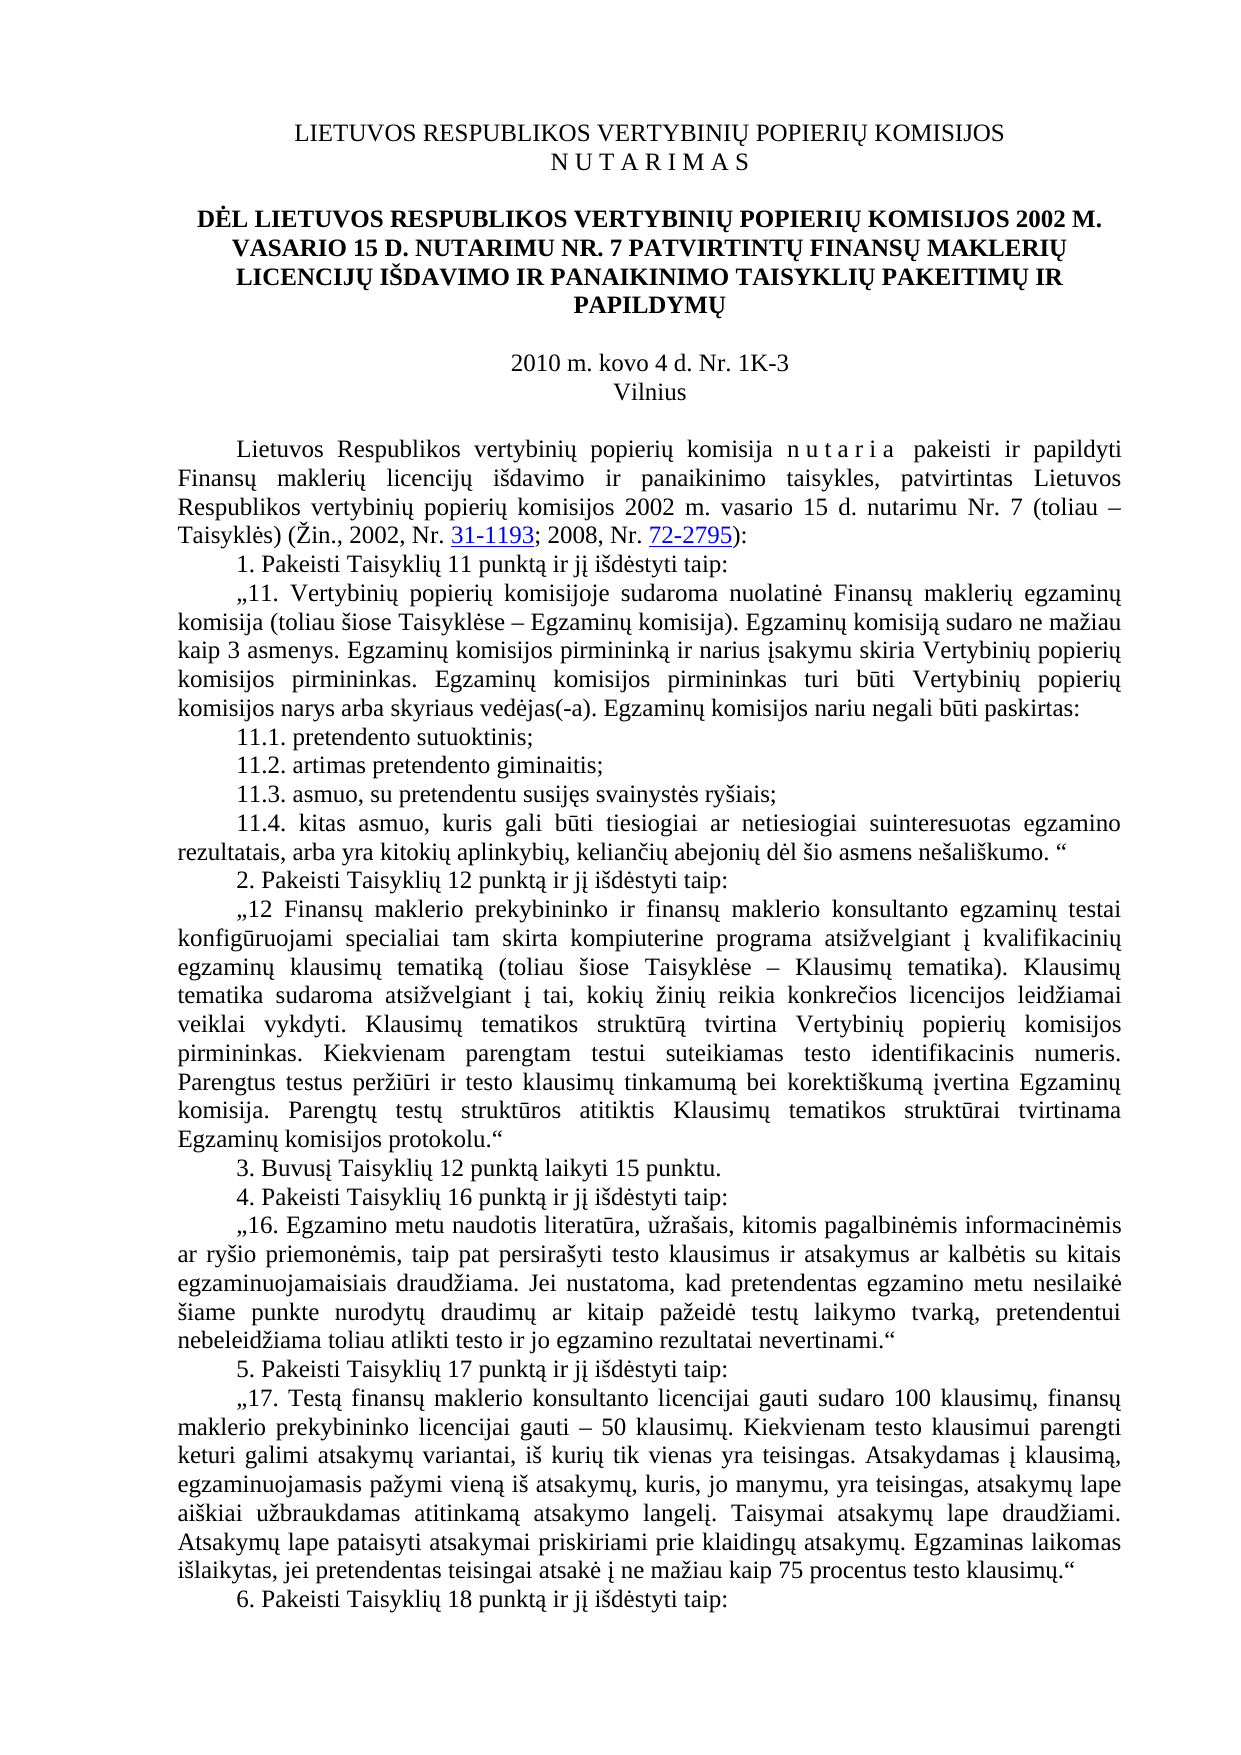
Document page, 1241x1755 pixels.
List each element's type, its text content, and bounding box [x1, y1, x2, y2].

text 4. Pakeisti Taisyklių 16 punktą ir jį išdėstyti taip: [177, 1182, 1122, 1211]
text „11. Vertybinių popierių komisijoje sudaroma nuolatinė Finansų maklerių egzaminų komisija (toliau šiose Taisyklėse – Egzaminų komisija). Egzaminų komisiją sudaro ne mažiau kaip 3 asmenys. Egzaminų komisijos pirmininką ir narius įsakymu skiria Vertybinių popierių komisijos pirmininkas. Egzaminų komisijos pirmininkas turi būti Vertybinių popierių komisijos narys arba skyriaus vedėjas(-a). Egzaminų komisijos nariu negali būti paskirtas: [177, 578, 1122, 722]
text 6. Pakeisti Taisyklių 18 punktą ir jį išdėstyti taip: [177, 1584, 1122, 1613]
text 1. Pakeisti Taisyklių 11 punktą ir jį išdėstyti taip: [177, 549, 1122, 578]
text 5. Pakeisti Taisyklių 17 punktą ir jį išdėstyti taip: [177, 1354, 1122, 1383]
text 3. Buvusį Taisyklių 12 punktą laikyti 15 punktu. [177, 1153, 1122, 1182]
text NUTARIMAS [177, 147, 1122, 176]
text LIETUVOS RESPUBLIKOS VERTYBINIŲ POPIERIŲ KOMISIJOS [177, 118, 1122, 147]
text „12 Finansų maklerio prekybininko ir finansų maklerio konsultanto egzaminų testai konfigūruojami specialiai tam skirta kompiuterine programa atsižvelgiant į kvalifikacinių egzaminų klausimų tematiką (toliau šiose Taisyklėse – Klausimų tematika). Klausimų tematika sudaroma atsižvelgiant į tai, kokių žinių reikia konkrečios licencijos leidžiamai veiklai vykdyti. Klausimų tematikos struktūrą tvirtina Vertybinių popierių komisijos pirmininkas. Kiekvienam parengtam testui suteikiamas testo identifikacinis numeris. Parengtus testus peržiūri ir testo klausimų tinkamumą bei korektiškumą įvertina Egzaminų komisija. Parengtų testų struktūros atitiktis Klausimų tematikos struktūrai tvirtinama Egzaminų komisijos protokolu.“ [177, 894, 1122, 1153]
text DĖL LIETUVOS RESPUBLIKOS VERTYBINIŲ POPIERIŲ KOMISIJOS 2002 M. VASARIO 15 D. NUTARIMU Nr. 7 PATVIRTINTŲ FINANSŲ MAKLERIŲ LICENCIJŲ IŠDAVIMO IR PANAIKINIMO TAISYKLIŲ PAKEITIMŲ IR PAPILDYMŲ [177, 204, 1122, 319]
text 11.4. kitas asmuo, kuris gali būti tiesiogiai ar netiesiogiai suinteresuotas egzamino rezultatais, arba yra kitokių aplinkybių, keliančių abejonių dėl šio asmens nešališkumo. “ [177, 808, 1122, 866]
text Lietuvos Respublikos vertybinių popierių komisija nutaria pakeisti ir papildyti Finansų maklerių licencijų išdavimo ir panaikinimo taisykles, patvirtintas Lietuvos Respublikos vertybinių popierių komisijos 2002 m. vasario 15 d. nutarimu Nr. 7 (toliau – Taisyklės) (Žin., 2002, Nr. 31-1193; 2008, Nr. 72-2795): [177, 434, 1122, 549]
text 2010 m. kovo 4 d. Nr. 1K-3 [177, 348, 1122, 377]
text Vilnius [177, 377, 1122, 406]
text „16. Egzamino metu naudotis literatūra, užrašais, kitomis pagalbinėmis informacinėmis ar ryšio priemonėmis, taip pat persirašyti testo klausimus ir atsakymus ar kalbėtis su kitais egzaminuojamaisiais draudžiama. Jei nustatoma, kad pretendentas egzamino metu nesilaikė šiame punkte nurodytų draudimų ar kitaip pažeidė testų laikymo tvarką, pretendentui nebeleidžiama toliau atlikti testo ir jo egzamino rezultatai nevertinami.“ [177, 1211, 1122, 1354]
text 2. Pakeisti Taisyklių 12 punktą ir jį išdėstyti taip: [177, 866, 1122, 894]
text 11.2. artimas pretendento giminaitis; [177, 751, 1122, 779]
text „17. Testą finansų maklerio konsultanto licencijai gauti sudaro 100 klausimų, finansų maklerio prekybininko licencijai gauti – 50 klausimų. Kiekvienam testo klausimui parengti keturi galimi atsakymų variantai, iš kurių tik vienas yra teisingas. Atsakydamas į klausimą, egzaminuojamasis pažymi vieną iš atsakymų, kuris, jo manymu, yra teisingas, atsakymų lape aiškiai užbraukdamas atitinkamą atsakymo langelį. Taisymai atsakymų lape draudžiami. Atsakymų lape pataisyti atsakymai priskiriami prie klaidingų atsakymų. Egzaminas laikomas išlaikytas, jei pretendentas teisingai atsakė į ne mažiau kaip 75 procentus testo klausimų.“ [177, 1383, 1122, 1584]
text 11.3. asmuo, su pretendentu susijęs svainystės ryšiais; [177, 779, 1122, 808]
text 11.1. pretendento sutuoktinis; [177, 722, 1122, 751]
